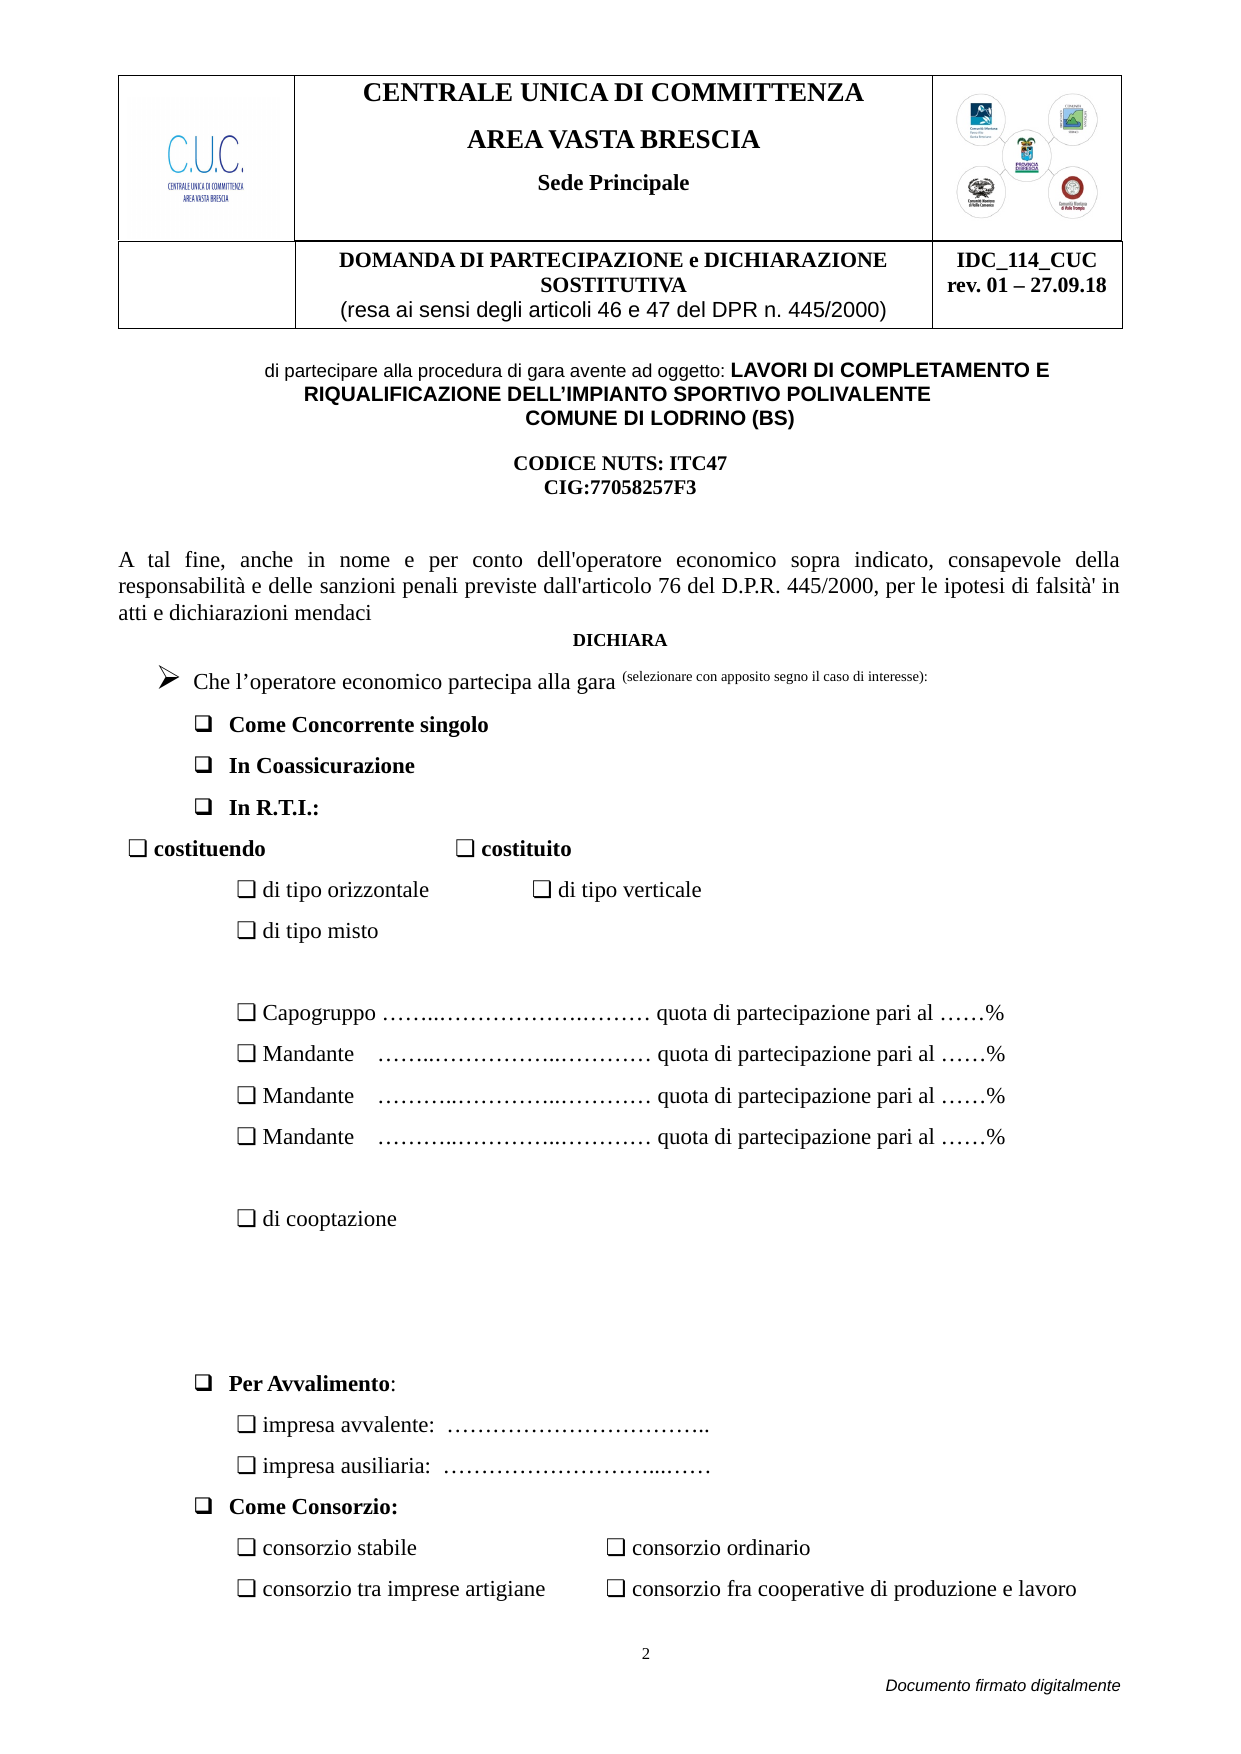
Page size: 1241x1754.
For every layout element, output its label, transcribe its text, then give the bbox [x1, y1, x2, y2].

list In Coassicurazione [193, 752, 1122, 779]
list In R.T.I.: [193, 794, 1122, 820]
text CODICE NUTS: ITC47 [118, 451, 1122, 475]
text dichiara [118, 625, 1122, 651]
text ❏ impresa ausiliaria: ………………………...…… [236, 1452, 1122, 1478]
text ❏ costituendo ❏ costituito [118, 835, 1122, 861]
text ❏ Mandante ………..…………..………… quota di partecipazione pari al ……% [236, 1082, 1122, 1108]
text ❏ di tipo orizzontale ❏ di tipo verticale [236, 876, 1122, 902]
text ❏ Mandante ………..…………..………… quota di partecipazione pari al ……% [236, 1123, 1122, 1149]
list Come Consorzio: [193, 1493, 1122, 1519]
text A tal fine, anche in nome e per conto dell'operatore economico sopra indicato, consapevole della responsabilità e delle sanzioni penali previste dall'articolo 76 del D.P.R. 445/2000, per le ipotesi di falsità' in atti e dichiarazioni mendaci [118, 546, 1122, 625]
text ❏ impresa avvalente: …………………………….. [236, 1411, 1122, 1437]
text ❏ di tipo misto [236, 917, 1122, 943]
text di partecipare alla procedura di gara avente ad oggetto: LAVORI DI COMPLETAMENTO E RIQUALIFICAZIONE DELL’IMPIANTO SPORTIVO POLIVALENTE [118, 357, 1122, 405]
list Come Concorrente singolo [193, 711, 1122, 738]
text CIG:77058257F3 [118, 475, 1122, 499]
list Per Avvalimento: [193, 1370, 1122, 1396]
list Che l’operatore economico partecipa alla gara (selezionare con apposito segno il caso di interesse): [156, 666, 1122, 697]
text ❏ di cooptazione [236, 1205, 1122, 1231]
text ❏ Mandante ……..……………..………… quota di partecipazione pari al ……% [236, 1041, 1122, 1067]
text COMUNE DI LODRINO (BS) [118, 405, 1122, 429]
text ❏ Capogruppo ……..……………….……… quota di partecipazione pari al ……% [236, 999, 1122, 1026]
text ❏ consorzio tra imprese artigiane ❏ consorzio fra cooperative di produzione e lavoro [236, 1575, 1122, 1602]
text ❏ consorzio stabile ❏ consorzio ordinario [236, 1534, 1122, 1561]
